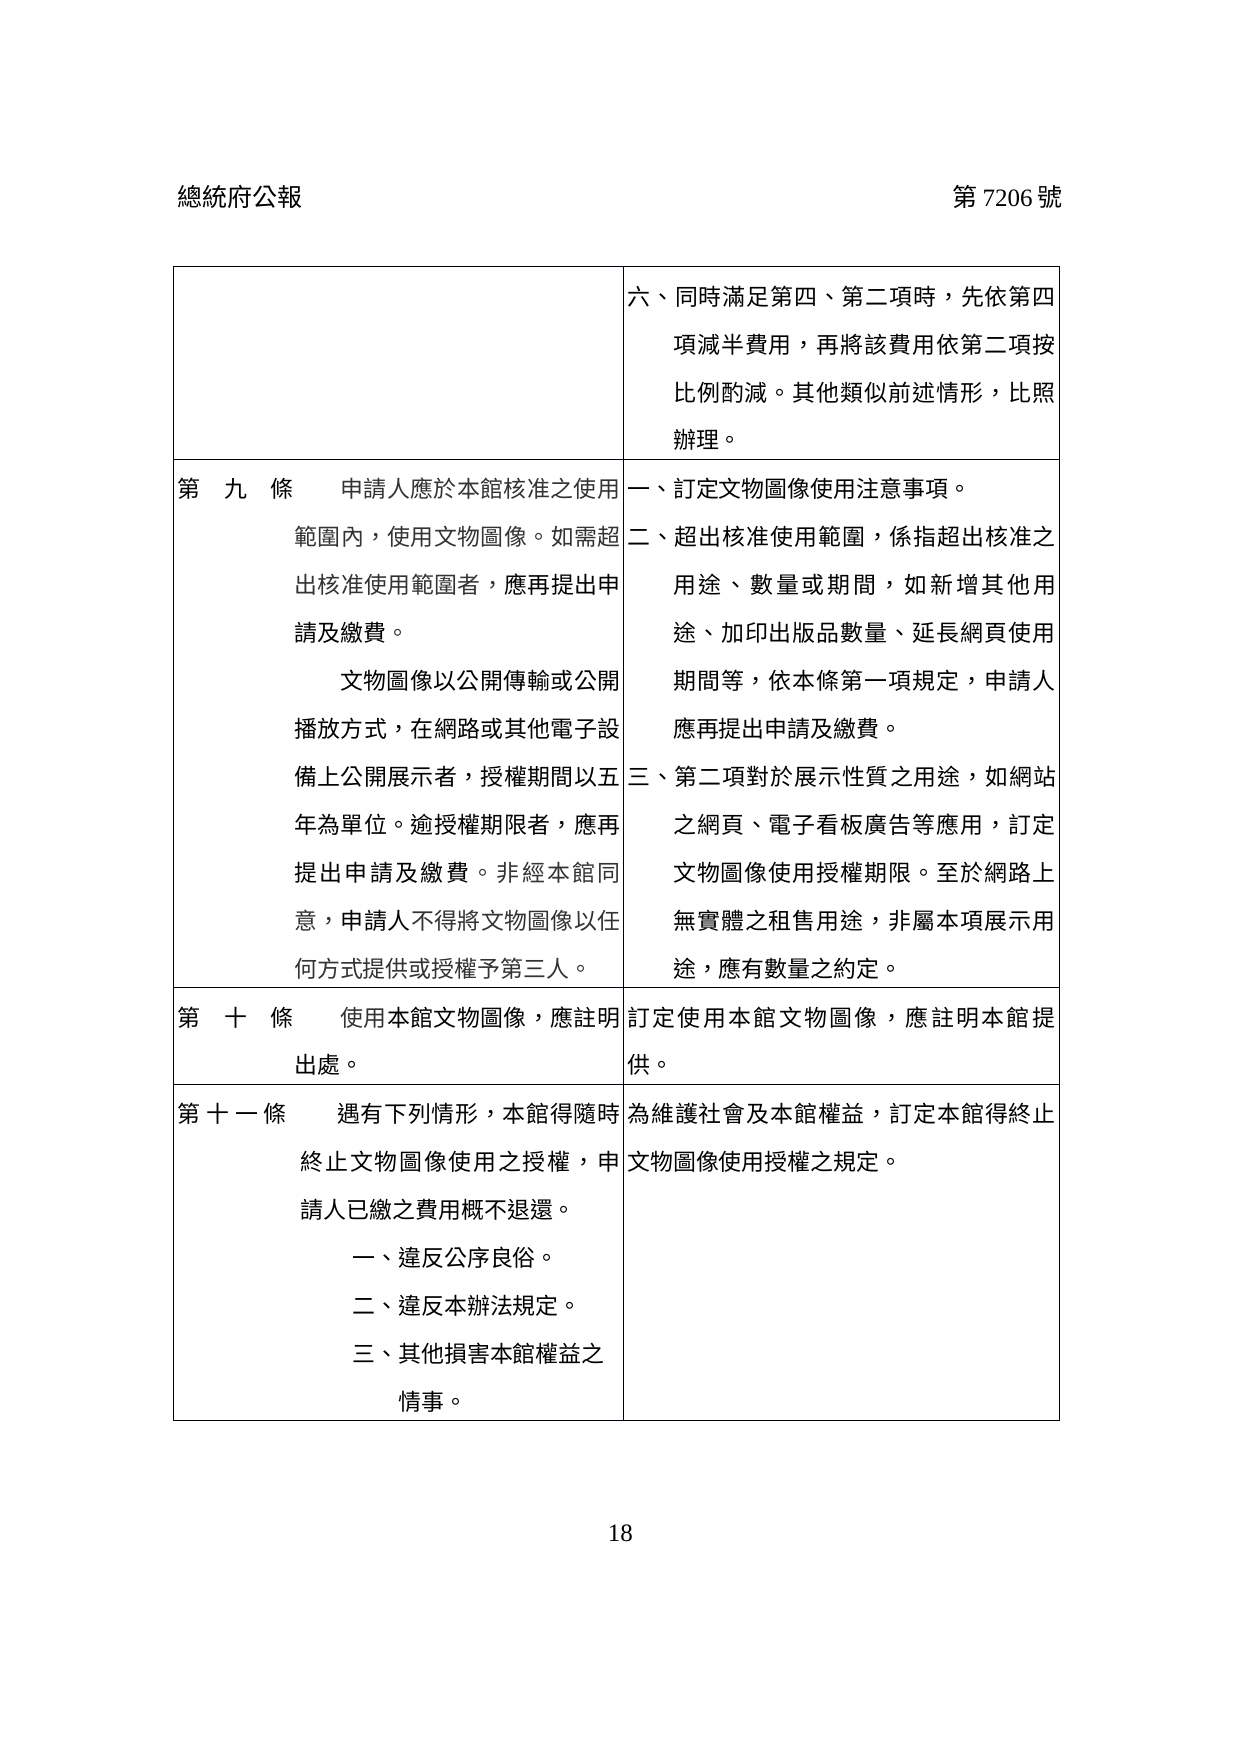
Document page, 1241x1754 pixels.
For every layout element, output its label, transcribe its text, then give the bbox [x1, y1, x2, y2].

table_cell 訂定使用本館文物圖像，應註明本館提供。 [624, 988, 1059, 1083]
table_cell [174, 267, 623, 458]
table_cell 第十一條 遇有下列情形，本館得隨時終止文物圖像使用之授權，申請人已繳之費用概不退還。 一、違反公序良俗。 二、違反本辦法規定。 三、其他損害本館權益之情事。 [174, 1085, 623, 1420]
table_cell 為維護社會及本館權益，訂定本館得終止文物圖像使用授權之規定。 [624, 1085, 1059, 1420]
table_cell 六、同時滿足第四、第二項時，先依第四項減半費用，再將該費用依第二項按比例酌減。其他類似前述情形，比照辦理。 [624, 267, 1059, 458]
table_cell 第 九 條 申請人應於本館核准之使用範圍內，使用文物圖像。如需超出核准使用範圍者，應再提出申請及繳費。 文物圖像以公開傳輸或公開播放方式，在網路或其他電子設備上公開展示者，授權期間以五年為單位。逾授權期限者，應再提出申請及繳費。非經本館同意，申請人不得將文物圖像以任何方式提供或授權予第三人。 [174, 460, 623, 987]
table_cell 第 十 條 使用本館文物圖像，應註明出處。 [174, 988, 623, 1083]
table_cell 一、訂定文物圖像使用注意事項。 二、超出核准使用範圍，係指超出核准之用途、數量或期間，如新增其他用途、加印出版品數量、延長網頁使用期間等，依本條第一項規定，申請人應再提出申請及繳費。 三、第二項對於展示性質之用途，如網站之網頁、電子看板廣告等應用，訂定文物圖像使用授權期限。至於網路上無實體之租售用途，非屬本項展示用途，應有數量之約定。 [624, 460, 1059, 987]
